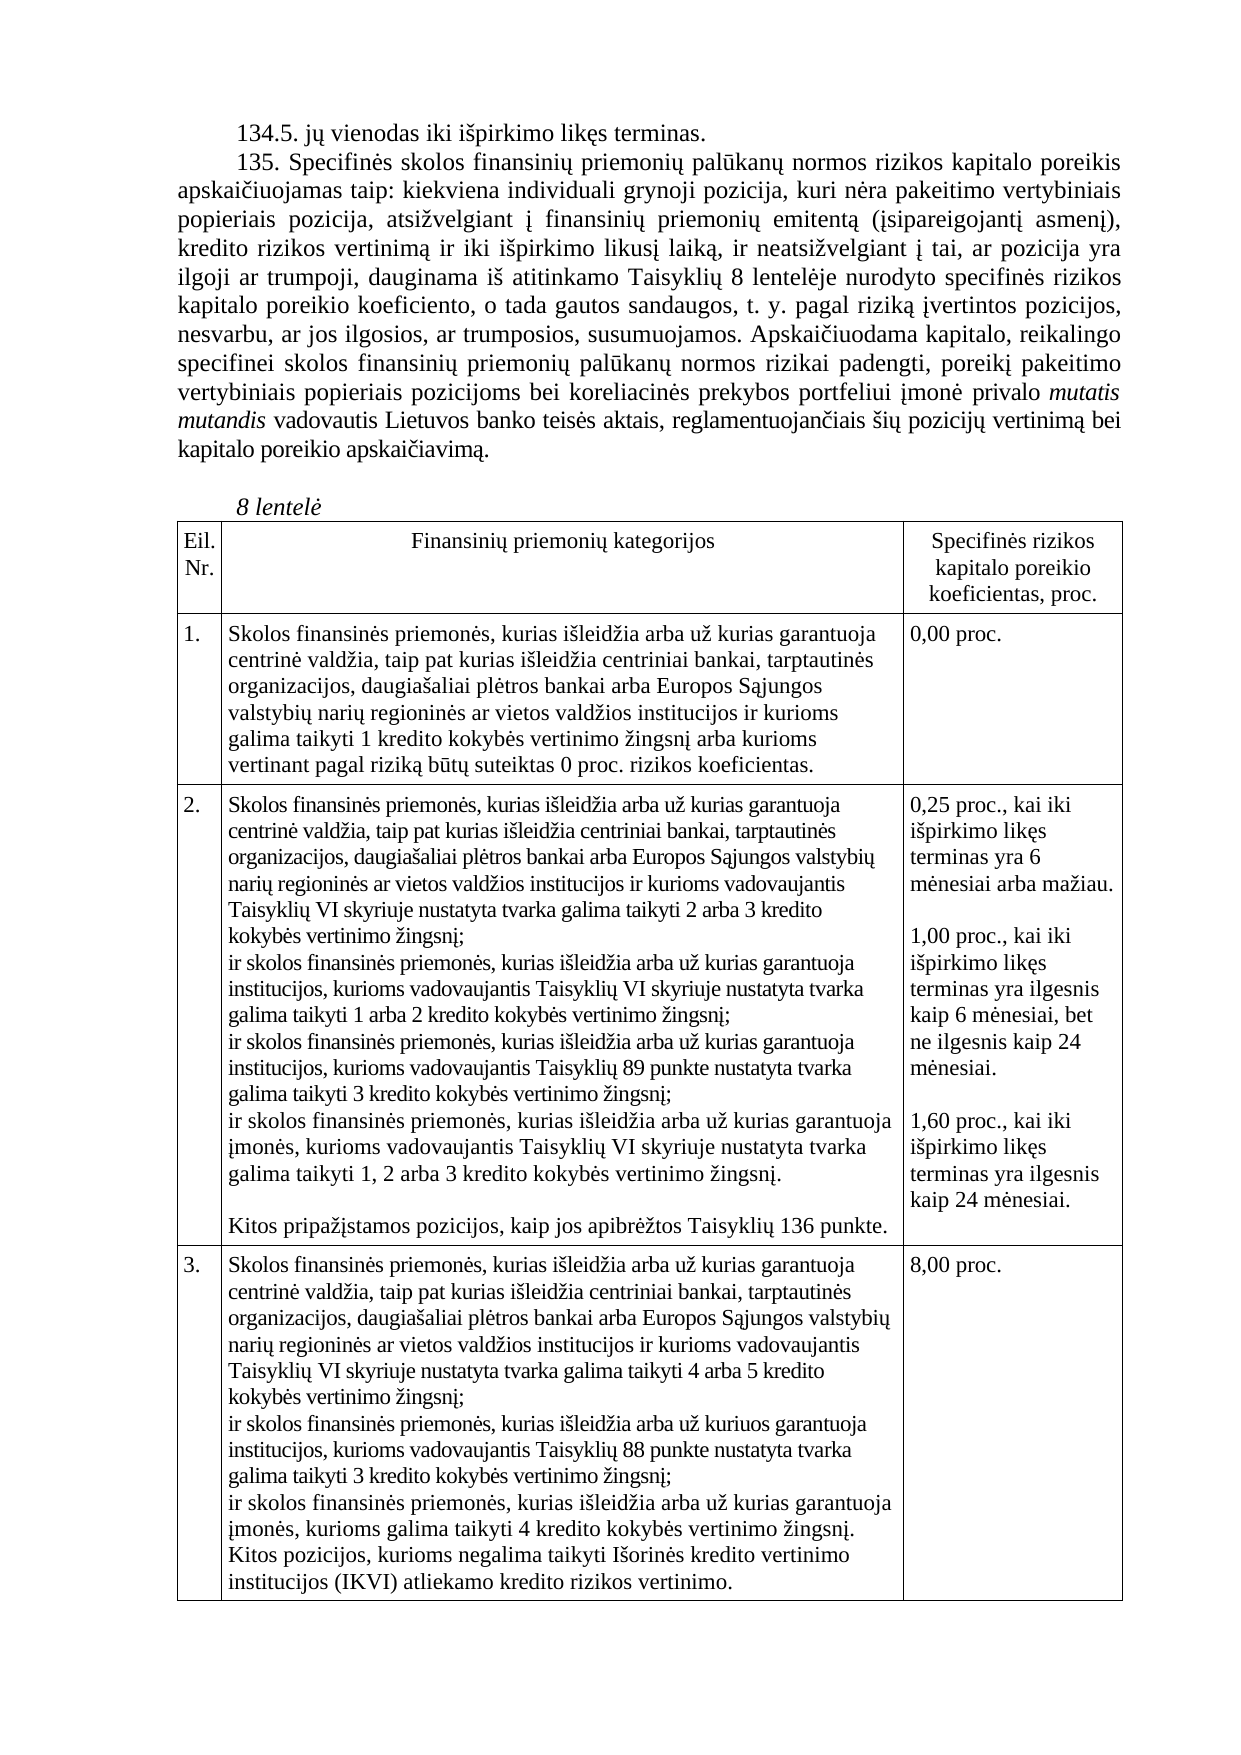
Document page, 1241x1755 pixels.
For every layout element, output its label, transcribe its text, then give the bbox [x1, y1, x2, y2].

table_cell 1. [178, 614, 221, 784]
table_header Finansinių priemonių kategorijos [222, 522, 903, 613]
table_cell Skolos finansinės priemonės, kurias išleidžia arba už kurias garantuoja centrinė valdžia, taip pat kurias išleidžia centriniai bankai, tarptautinės organizacijos, daugiašaliai plėtros bankai arba Europos Sąjungos valstybių narių regioninės ar vietos valdžios institucijos ir kurioms vadovaujantis Taisyklių VI skyriuje nustatyta tvarka galima taikyti 4 arba 5 kredito kokybės vertinimo žingsnį; ir skolos finansinės priemonės, kurias išleidžia arba už kuriuos garantuoja institucijos, kurioms vadovaujantis Taisyklių 88 punkte nustatyta tvarka galima taikyti 3 kredito kokybės vertinimo žingsnį; ir skolos finansinės priemonės, kurias išleidžia arba už kurias garantuoja įmonės, kurioms galima taikyti 4 kredito kokybės vertinimo žingsnį. Kitos pozicijos, kurioms negalima taikyti Išorinės kredito vertinimo institucijos (IKVI) atliekamo kredito rizikos vertinimo. [222, 1246, 903, 1600]
text 135. Specifinės skolos finansinių priemonių palūkanų normos rizikos kapitalo poreikis apskaičiuojamas taip: kiekviena individuali grynoji pozicija, kuri nėra pakeitimo vertybiniais popieriais pozicija, atsižvelgiant į finansinių priemonių emitentą (įsipareigojantį asmenį), kredito rizikos vertinimą ir iki išpirkimo likusį laiką, ir neatsižvelgiant į tai, ar pozicija yra ilgoji ar trumpoji, dauginama iš atitinkamo Taisyklių 8 lentelėje nurodyto specifinės rizikos kapitalo poreikio koeficiento, o tada gautos sandaugos, t. y. pagal riziką įvertintos pozicijos, nesvarbu, ar jos ilgosios, ar trumposios, susumuojamos. Apskaičiuodama kapitalo, reikalingo specifinei skolos finansinių priemonių palūkanų normos rizikai padengti, poreikį pakeitimo vertybiniais popieriais pozicijoms bei koreliacinės prekybos portfeliui įmonė privalo mutatis mutandis vadovautis Lietuvos banko teisės aktais, reglamentuojančiais šių pozicijų vertinimą bei kapitalo poreikio apskaičiavimą. [177, 147, 1122, 463]
table_cell Skolos finansinės priemonės, kurias išleidžia arba už kurias garantuoja centrinė valdžia, taip pat kurias išleidžia centriniai bankai, tarptautinės organizacijos, daugiašaliai plėtros bankai arba Europos Sąjungos valstybių narių regioninės ar vietos valdžios institucijos ir kurioms vadovaujantis Taisyklių VI skyriuje nustatyta tvarka galima taikyti 2 arba 3 kredito kokybės vertinimo žingsnį; ir skolos finansinės priemonės, kurias išleidžia arba už kurias garantuoja institucijos, kurioms vadovaujantis Taisyklių VI skyriuje nustatyta tvarka galima taikyti 1 arba 2 kredito kokybės vertinimo žingsnį; ir skolos finansinės priemonės, kurias išleidžia arba už kurias garantuoja institucijos, kurioms vadovaujantis Taisyklių 89 punkte nustatyta tvarka galima taikyti 3 kredito kokybės vertinimo žingsnį; ir skolos finansinės priemonės, kurias išleidžia arba už kurias garantuoja įmonės, kurioms vadovaujantis Taisyklių VI skyriuje nustatyta tvarka galima taikyti 1, 2 arba 3 kredito kokybės vertinimo žingsnį. Kitos pripažįstamos pozicijos, kaip jos apibrėžtos Taisyklių 136 punkte. [222, 785, 903, 1244]
table_cell 0,00 proc. [904, 614, 1122, 784]
text 8 lentelė [177, 492, 1122, 521]
table_header Eil. Nr. [178, 522, 221, 613]
text 134.5. jų vienodas iki išpirkimo likęs terminas. [177, 118, 1122, 147]
table_cell 3. [178, 1246, 221, 1600]
table_cell 0,25 proc., kai iki išpirkimo likęs terminas yra 6 mėnesiai arba mažiau. 1,00 proc., kai iki išpirkimo likęs terminas yra ilgesnis kaip 6 mėnesiai, bet ne ilgesnis kaip 24 mėnesiai. 1,60 proc., kai iki išpirkimo likęs terminas yra ilgesnis kaip 24 mėnesiai. [904, 785, 1122, 1244]
table_cell 8,00 proc. [904, 1246, 1122, 1600]
table_header Specifinės rizikos kapitalo poreikio koeficientas, proc. [904, 522, 1122, 613]
table_cell 2. [178, 785, 221, 1244]
table_cell Skolos finansinės priemonės, kurias išleidžia arba už kurias garantuoja centrinė valdžia, taip pat kurias išleidžia centriniai bankai, tarptautinės organizacijos, daugiašaliai plėtros bankai arba Europos Sąjungos valstybių narių regioninės ar vietos valdžios institucijos ir kurioms galima taikyti 1 kredito kokybės vertinimo žingsnį arba kurioms vertinant pagal riziką būtų suteiktas 0 proc. rizikos koeficientas. [222, 614, 903, 784]
